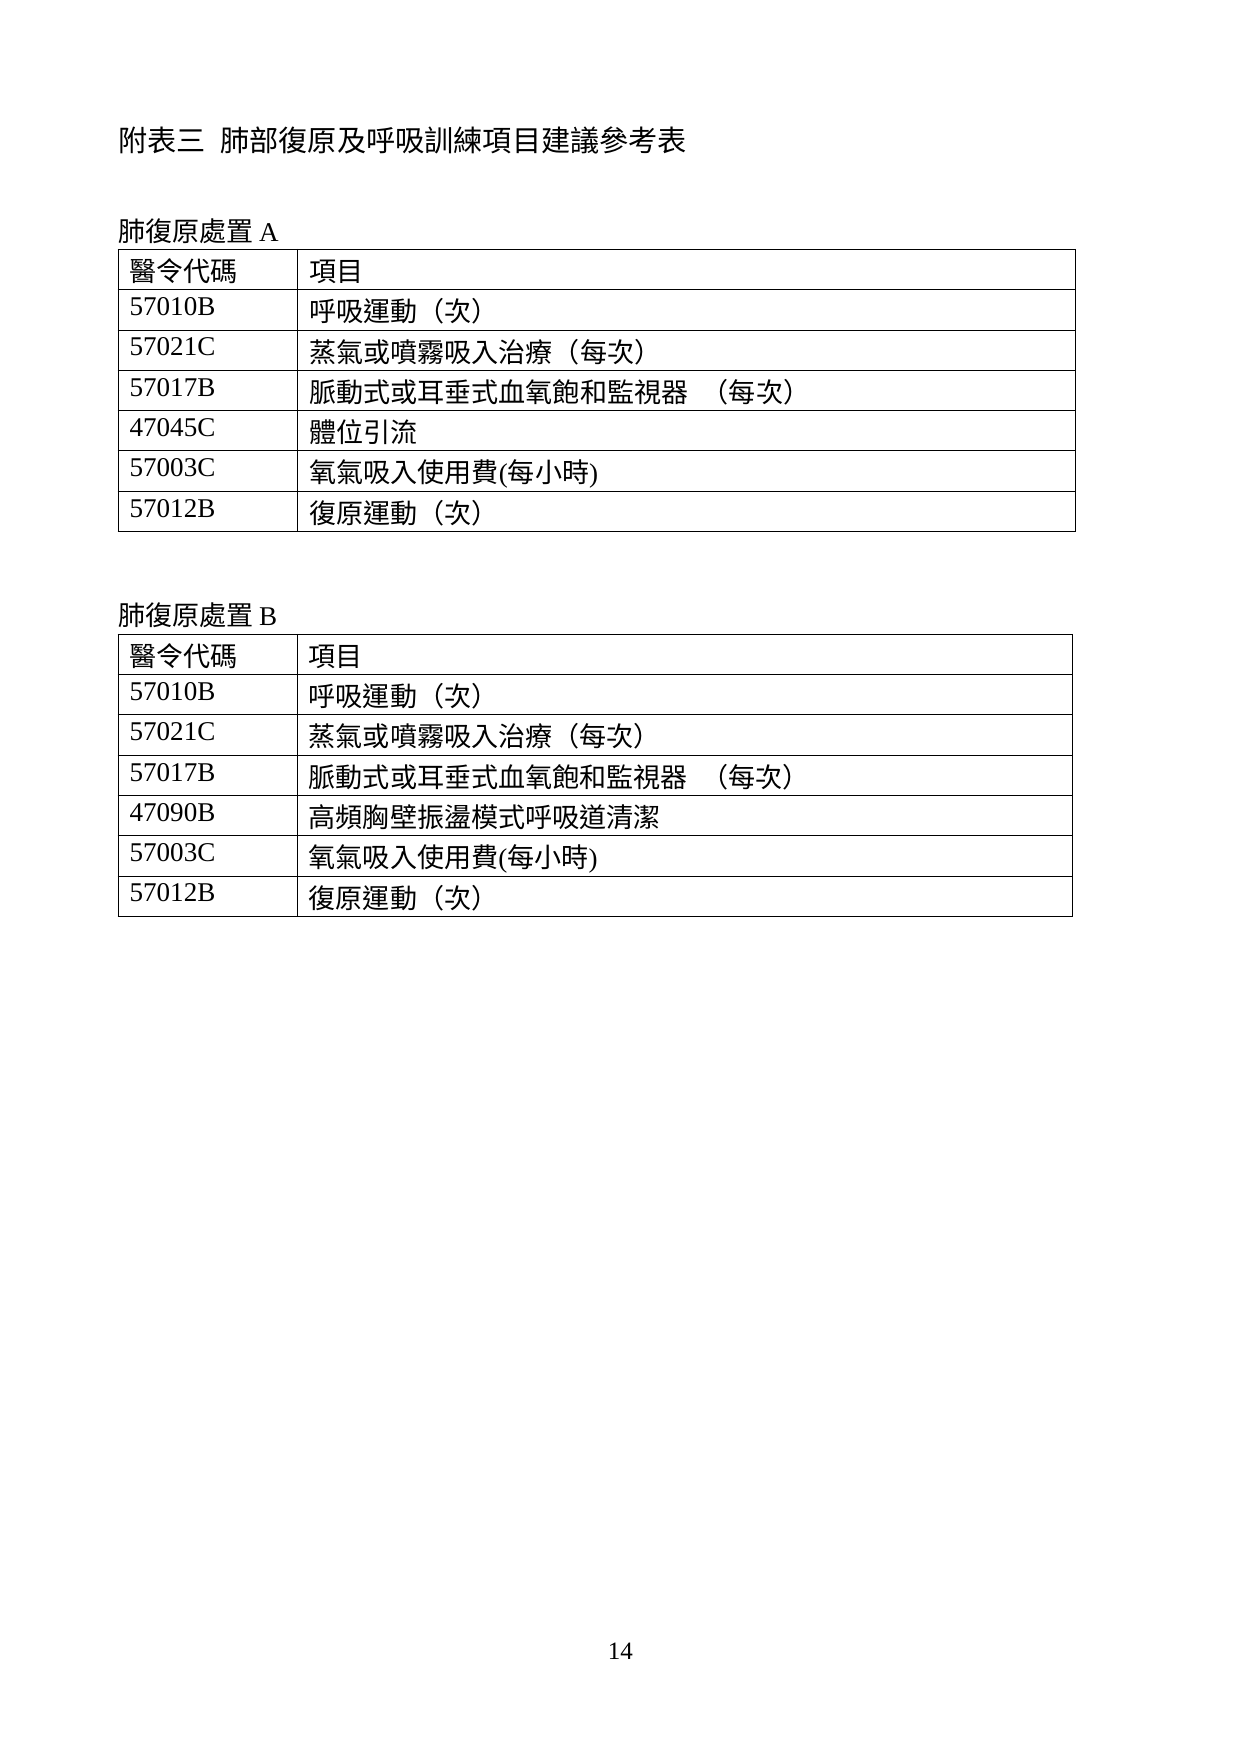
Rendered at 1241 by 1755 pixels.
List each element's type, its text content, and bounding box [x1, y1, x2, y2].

table_cell 脈動式或耳垂式血氧飽和監視器 （每次） [298, 756, 1072, 795]
table_header 項目 [298, 250, 1075, 289]
table_cell 47090B [119, 796, 297, 835]
table_header 項目 [298, 635, 1072, 674]
table_cell 57003C [119, 836, 297, 876]
table_cell 脈動式或耳垂式血氧飽和監視器 （每次） [298, 371, 1075, 410]
table_cell 蒸氣或噴霧吸入治療（每次） [298, 331, 1075, 370]
table_cell 57003C [119, 451, 297, 491]
table_cell 57017B [119, 756, 297, 795]
table_cell 蒸氣或噴霧吸入治療（每次） [298, 715, 1072, 754]
table_cell 57010B [119, 290, 297, 329]
table_cell 氧氣吸入使用費(每小時) [298, 451, 1075, 491]
table_cell 復原運動（次） [298, 492, 1075, 531]
table_cell 呼吸運動（次） [298, 675, 1072, 714]
table_cell 57012B [119, 877, 297, 916]
table_cell 57010B [119, 675, 297, 714]
table_cell 57021C [119, 715, 297, 754]
table_cell 高頻胸壁振盪模式呼吸道清潔 [298, 796, 1072, 835]
text 肺復原處置A [118, 209, 1122, 249]
text 附表三 肺部復原及呼吸訓練項目建議參考表 [118, 117, 1122, 160]
table_cell 呼吸運動（次） [298, 290, 1075, 329]
table_cell 氧氣吸入使用費(每小時) [298, 836, 1072, 876]
text 肺復原處置B [118, 594, 1122, 634]
table_cell 復原運動（次） [298, 877, 1072, 916]
table_cell 57021C [119, 331, 297, 370]
table_cell 體位引流 [298, 411, 1075, 450]
table_cell 57012B [119, 492, 297, 531]
table_header 醫令代碼 [119, 250, 297, 289]
table_cell 47045C [119, 411, 297, 450]
table_header 醫令代碼 [119, 635, 297, 674]
table_cell 57017B [119, 371, 297, 410]
